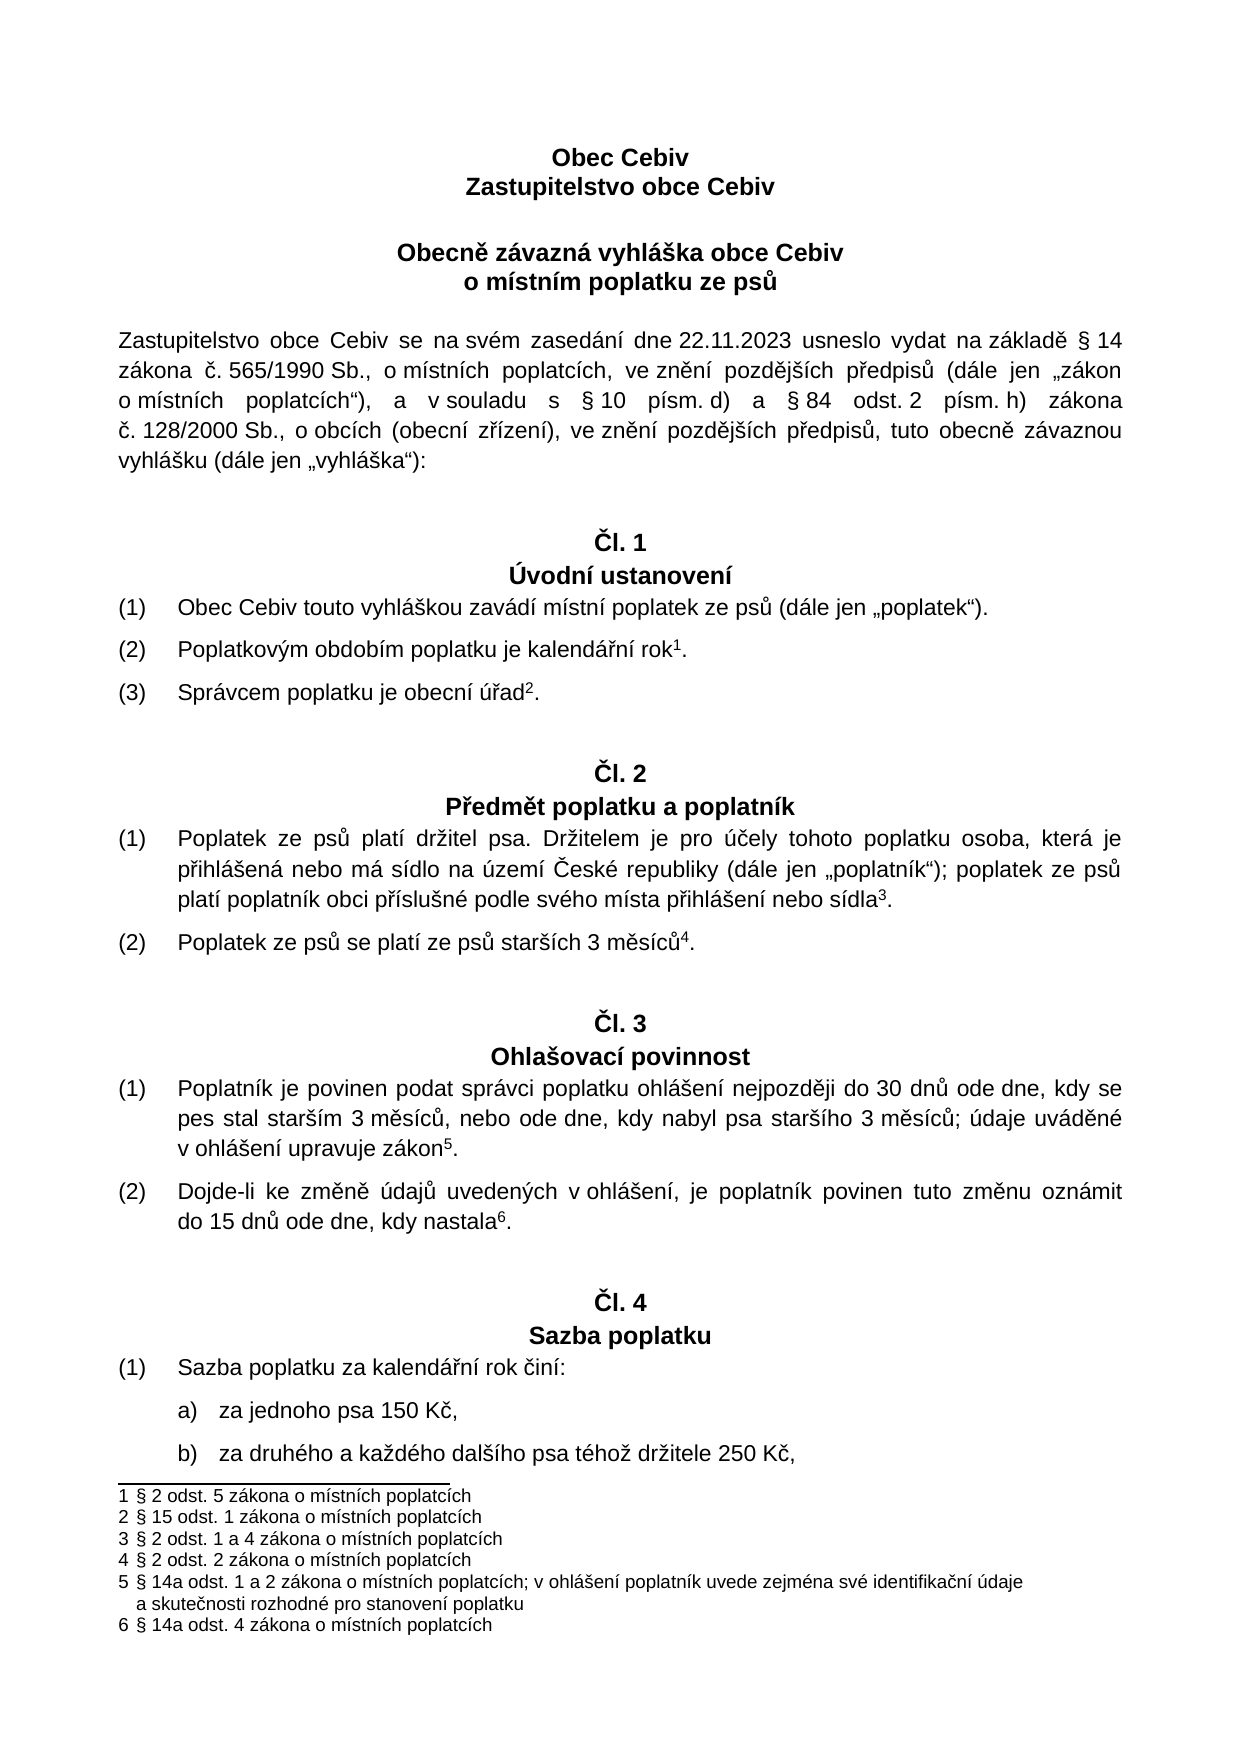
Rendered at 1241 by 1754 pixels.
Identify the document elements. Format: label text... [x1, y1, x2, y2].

list Poplatkovým obdobím poplatku je kalendářní rok. [118, 636, 1122, 663]
list § 15 odst. 1 zákona o místních poplatcích [118, 1506, 1122, 1528]
subtitle Čl. 4 Sazba poplatku [118, 1288, 1122, 1350]
text Zastupitelstvo obce Cebiv se na svém zasedání dne 22.11.2023 usneslo vydat na základě § 14 zákona č. 565/1990 Sb., o místních poplatcích, ve znění pozdějších předpisů (dále jen „zákon o místních poplatcích“), a v souladu s § 10 písm. d) a § 84 odst. 2 písm. h) zákona č. 128/2000 Sb., o obcích (obecní zřízení), ve znění pozdějších předpisů, tuto obecně závaznou vyhlášku (dále jen „vyhláška“): [118, 327, 1122, 474]
list § 14a odst. 1 a 2 zákona o místních poplatcích; v ohlášení poplatník uvede zejména své identifikační údaje a skutečnosti rozhodné pro stanovení poplatku [118, 1571, 1122, 1614]
list Poplatek ze psů platí držitel psa. Držitelem je pro účely tohoto poplatku osoba, která je přihlášená nebo má sídlo na území České republiky (dále jen „poplatník“); poplatek ze psů platí poplatník obci příslušné podle svého místa přihlášení nebo sídla. [118, 825, 1122, 912]
subtitle Čl. 2 Předmět poplatku a poplatník [118, 759, 1122, 821]
list za jednoho psa 150 Kč, [177, 1397, 1122, 1423]
list § 2 odst. 1 a 4 zákona o místních poplatcích [118, 1528, 1122, 1549]
list § 2 odst. 5 zákona o místních poplatcích [118, 1484, 1122, 1506]
list Dojde-li ke změně údajů uvedených v ohlášení, je poplatník povinen tuto změnu oznámit do 15 dnů ode dne, kdy nastala. [118, 1178, 1122, 1234]
subtitle Obecně závazná vyhláška obce Cebiv o místním poplatku ze psů [118, 238, 1122, 295]
list Sazba poplatku za kalendářní rok činí: [118, 1354, 1122, 1381]
text Obec Cebiv Zastupitelstvo obce Cebiv [118, 143, 1122, 201]
subtitle Čl. 3 Ohlašovací povinnost [118, 1009, 1122, 1071]
list Obec Cebiv touto vyhláškou zavádí místní poplatek ze psů (dále jen „poplatek“). [118, 594, 1122, 620]
list Správcem poplatku je obecní úřad. [118, 679, 1122, 706]
subtitle Čl. 1 Úvodní ustanovení [118, 528, 1122, 589]
list § 2 odst. 2 zákona o místních poplatcích [118, 1549, 1122, 1571]
list § 14a odst. 4 zákona o místních poplatcích [118, 1614, 1122, 1635]
list za druhého a každého dalšího psa téhož držitele 250 Kč, [177, 1440, 1122, 1466]
list Poplatník je povinen podat správci poplatku ohlášení nejpozději do 30 dnů ode dne, kdy se pes stal starším 3 měsíců, nebo ode dne, kdy nabyl psa staršího 3 měsíců; údaje uváděné v ohlášení upravuje zákon. [118, 1075, 1122, 1162]
list Poplatek ze psů se platí ze psů starších 3 měsíců. [118, 928, 1122, 955]
